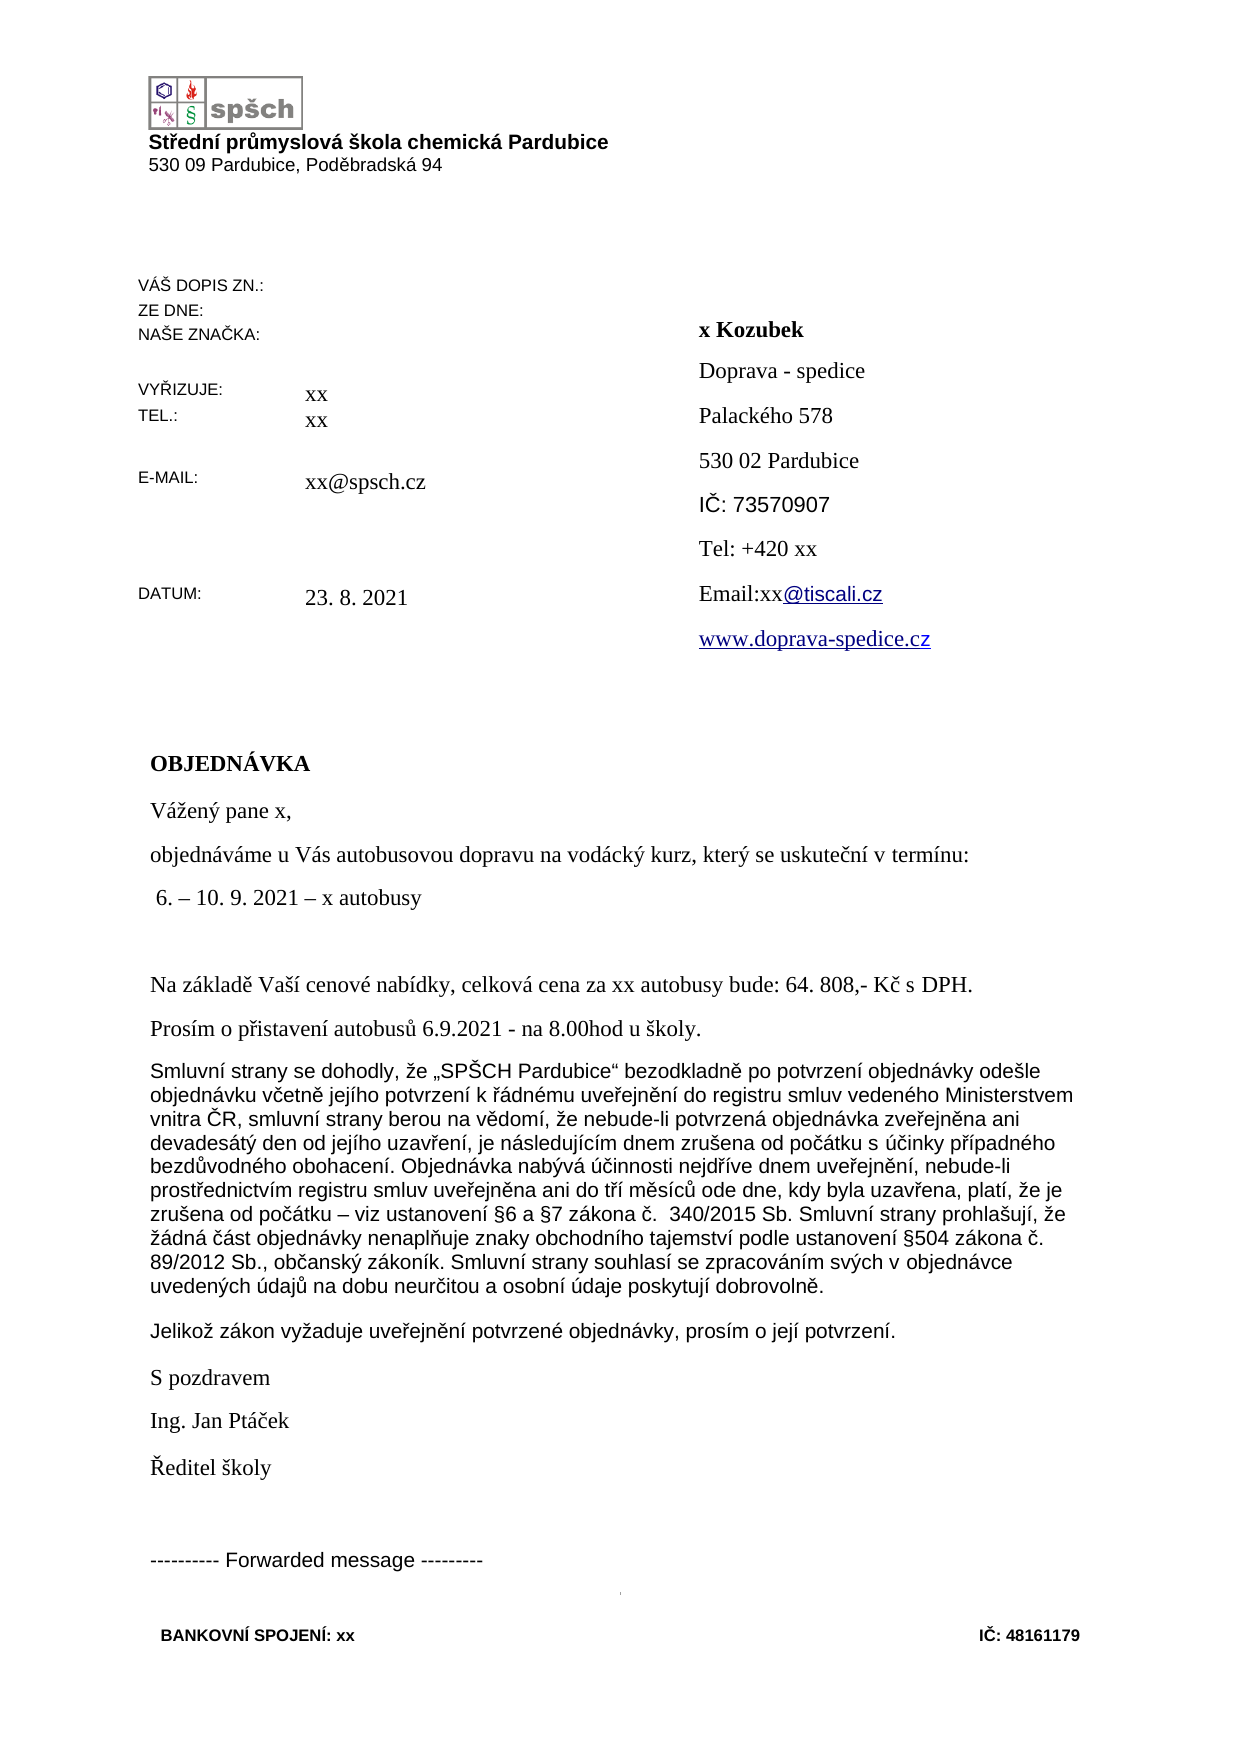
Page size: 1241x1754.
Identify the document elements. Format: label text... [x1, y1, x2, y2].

text Na základě Vaší cenové nabídky, celková cena za xx autobusy bude: 64. 808,- Kč s DPH. [150, 971, 1090, 998]
text OBJEDNÁVKA [150, 750, 1090, 777]
table_header VÁŠ DOPIS ZN.: [138, 276, 305, 301]
table_cell [138, 494, 528, 584]
picture [148, 76, 303, 130]
table_cell 23. 8. 2021 [305, 584, 528, 750]
table_cell xx [305, 406, 528, 441]
text objednáváme u Vás autobusovou dopravu na vodácký kurz, který se uskuteční v termínu: [150, 841, 1090, 867]
table_cell [305, 349, 528, 380]
text ---------- Forwarded message [150, 1548, 1090, 1572]
text Vážený pane x, [150, 797, 1090, 824]
table_cell [305, 441, 528, 468]
text Jelikož zákon vyžaduje uveřejnění potvrzené objednávky, prosím o její potvrzení. [150, 1319, 1090, 1343]
table_cell ZE DNE: [138, 301, 305, 324]
text Ing. Jan Ptáček [150, 1407, 1090, 1434]
table_cell [305, 301, 528, 324]
table_cell [138, 349, 305, 380]
table_header x Kozubek Doprava - spedice Palackého 578 530 02 Pardubice IČ: 73570907 Tel: +420 xx Email:xx@tiscali.cz www.doprava-spedice.cz [699, 276, 1078, 750]
table_cell DATUM: [138, 584, 305, 750]
text Ředitel školy [150, 1454, 1090, 1481]
table_cell [305, 325, 528, 348]
table_cell xx@spsch.cz [305, 468, 528, 494]
text Smluvní strany se dohodly, že „SPŠCH Pardubice“ bezodkladně po potvrzení objednávky odešle objednávku včetně jejího potvrzení k řádnému uveřejnění do registru smluv vedeného Ministerstvem vnitra ČR, smluvní strany berou na vědomí, že nebude-li potvrzená objednávka zveřejněna ani devadesátý den od jejího uzavření, je následujícím dnem zrušena od počátku s účinky případného bezdůvodného obohacení. Objednávka nabývá účinnosti nejdříve dnem uveřejnění, nebude-li prostřednictvím registru smluv uveřejněna ani do tří měsíců ode dne, kdy byla uzavřena, platí, že je zrušena od počátku – viz ustanovení §6 a §7 zákona č. 340/2015 Sb. Smluvní strany prohlašují, že žádná část objednávky nenaplňuje znaky obchodního tajemství podle ustanovení §504 zákona č. 89/2012 Sb., občanský zákoník. Smluvní strany souhlasí se zpracováním svých v objednávce uvedených údajů na dobu neurčitou a osobní údaje poskytují dobrovolně. [150, 1058, 1090, 1298]
table_header [529, 276, 699, 750]
table_cell NAŠE ZNAČKA: [138, 325, 305, 348]
table_cell xx [305, 380, 528, 406]
table_cell TEL.: [138, 406, 305, 441]
table_cell VYŘIZUJE: [138, 380, 305, 406]
text S pozdravem [150, 1364, 1090, 1390]
table_cell [138, 441, 305, 468]
table_cell E-MAIL: [138, 468, 305, 494]
table_header [305, 276, 528, 301]
text 6. – 10. 9. 2021 – x autobusy [150, 884, 1090, 911]
text Prosím o přistavení autobusů 6.9.2021 - na 8.00hod u školy. [150, 1015, 1090, 1041]
